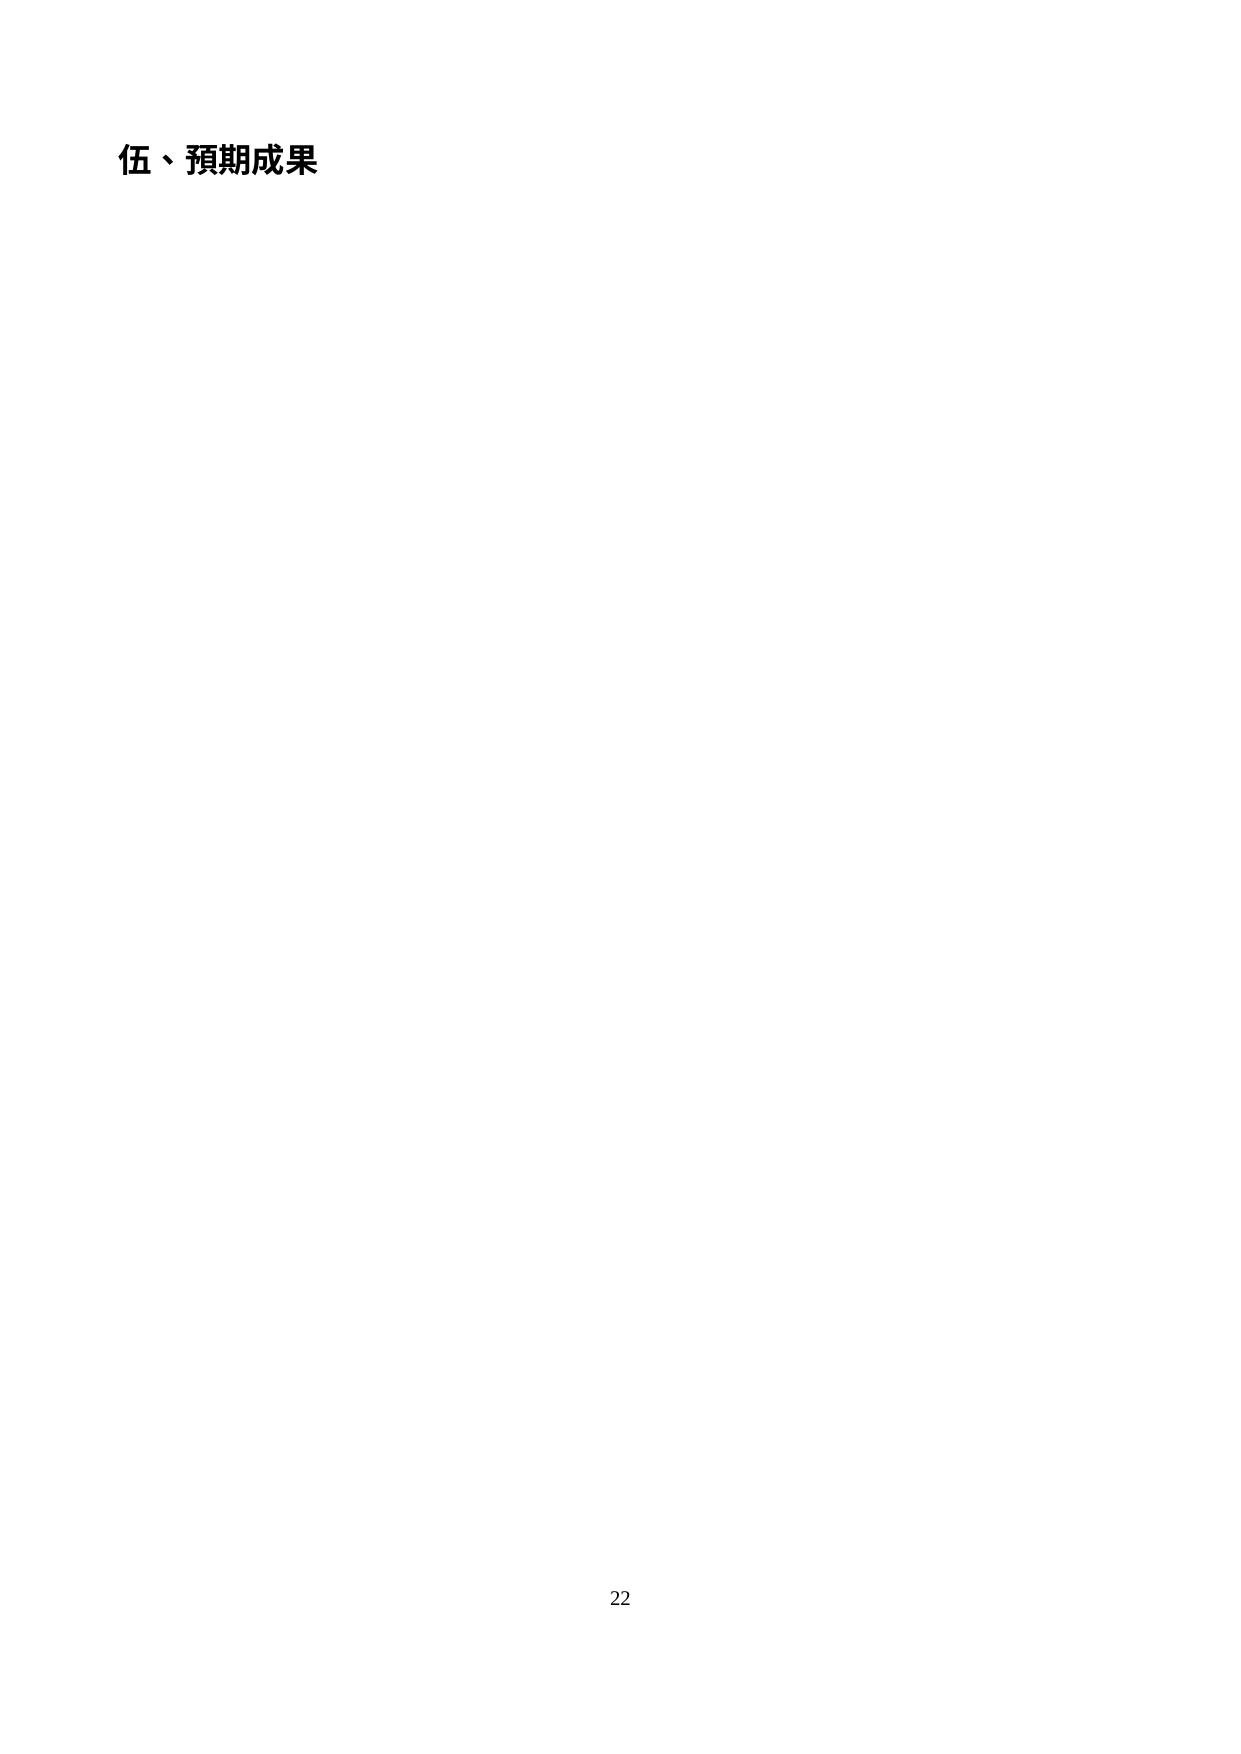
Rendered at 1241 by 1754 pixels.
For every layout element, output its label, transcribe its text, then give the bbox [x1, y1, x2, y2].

text 伍、預期成果 [118, 133, 1122, 182]
